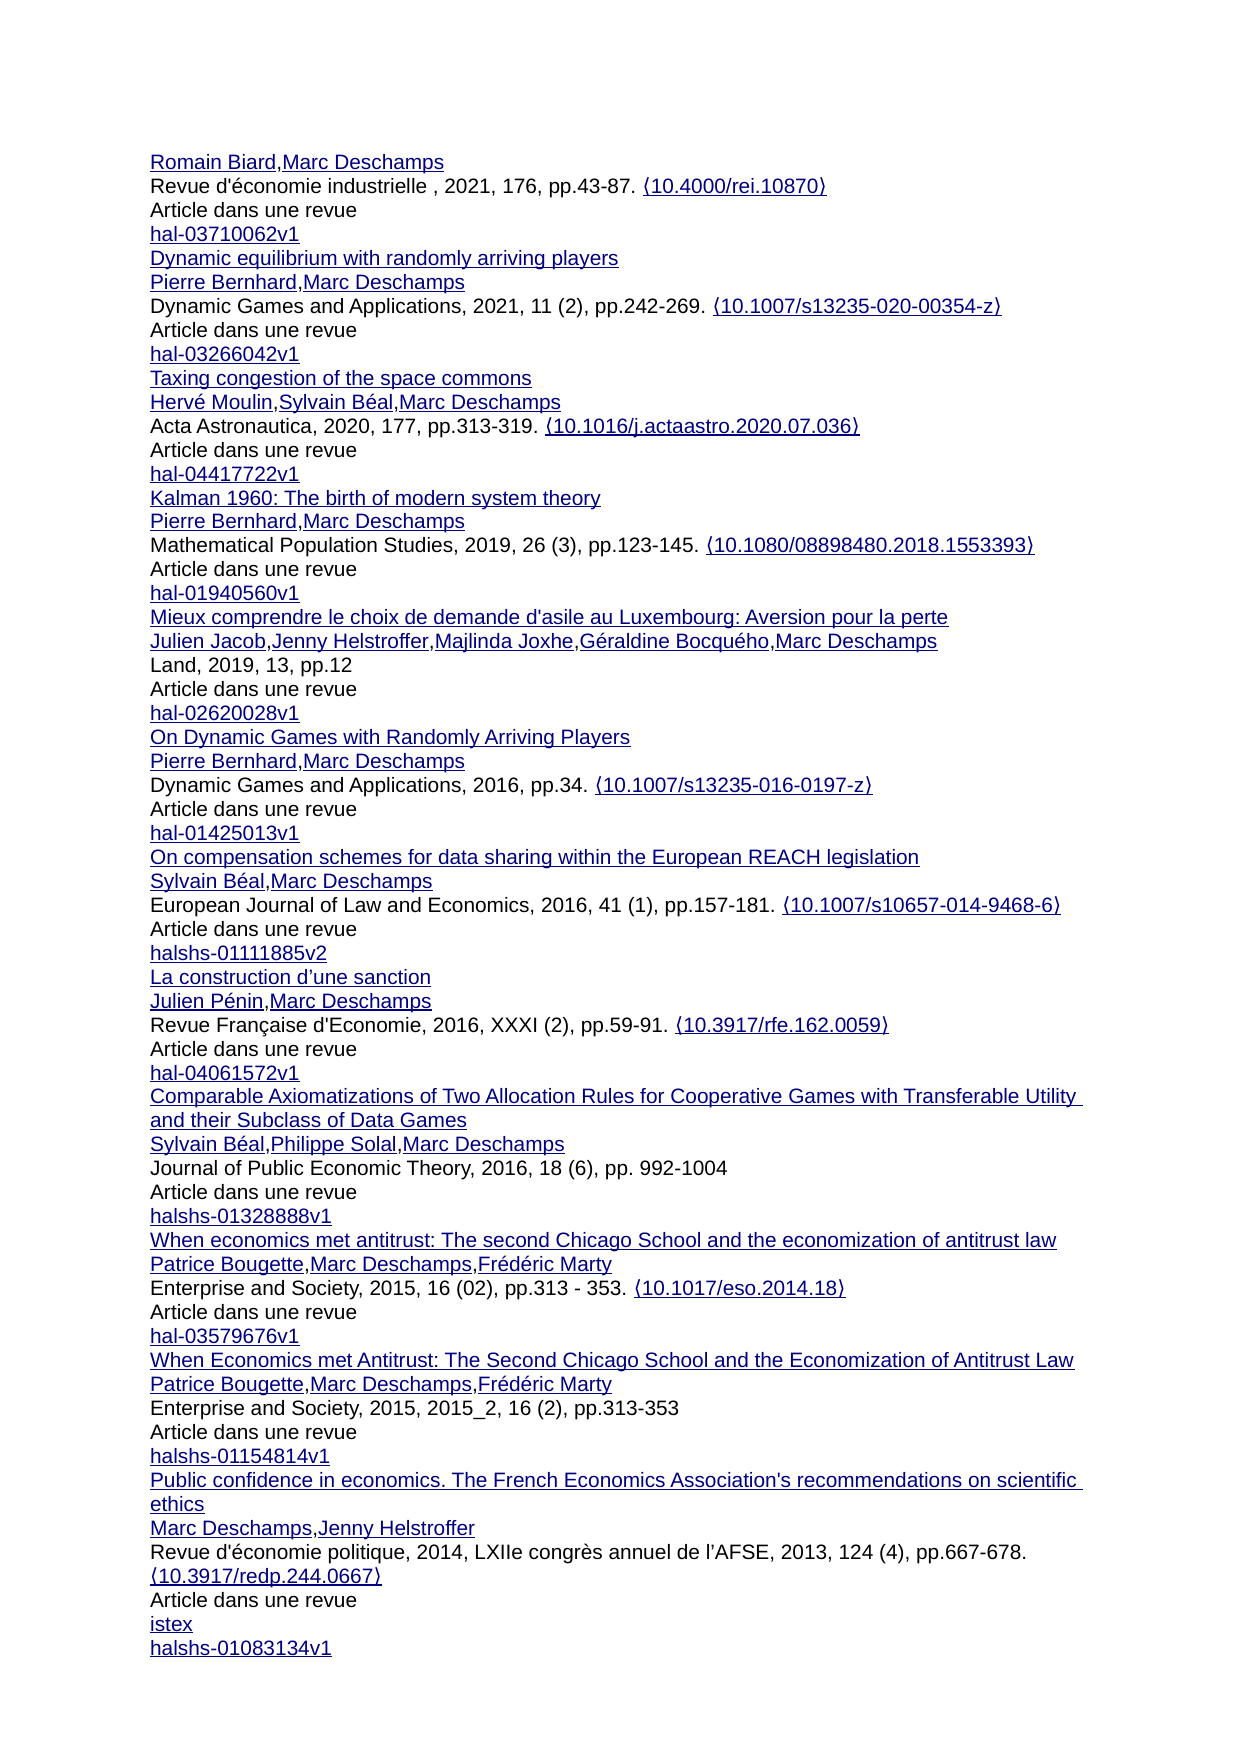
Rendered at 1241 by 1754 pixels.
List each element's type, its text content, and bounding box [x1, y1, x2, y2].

table_cell When Economics met Antitrust: The Second Chicago School and the Economization of Antitrust Law Patrice Bougette,Marc Deschamps,Frédéric Marty Enterprise and Society, 2015, 2015_2, 16 (2), pp.313-353 Article dans une revue halshs-01154814v1 [150, 1348, 1090, 1468]
table_cell On compensation schemes for data sharing within the European REACH legislation Sylvain Béal,Marc Deschamps European Journal of Law and Economics, 2016, 41 (1), pp.157-181. ⟨10.1007/s10657-014-9468-6⟩ Article dans une revue halshs-01111885v2 [150, 845, 1090, 964]
table_cell When economics met antitrust: The second Chicago School and the economization of antitrust law Patrice Bougette,Marc Deschamps,Frédéric Marty Enterprise and Society, 2015, 16 (02), pp.313 - 353. ⟨10.1017/eso.2014.18⟩ Article dans une revue hal-03579676v1 [150, 1228, 1090, 1348]
table_cell Mieux comprendre le choix de demande d'asile au Luxembourg: Aversion pour la perte Julien Jacob,Jenny Helstroffer,Majlinda Joxhe,Géraldine Bocquého,Marc Deschamps Land, 2019, 13, pp.12 Article dans une revue hal-02620028v1 [150, 605, 1090, 725]
table_cell Kalman 1960: The birth of modern system theory Pierre Bernhard,Marc Deschamps Mathematical Population Studies, 2019, 26 (3), pp.123-145. ⟨10.1080/08898480.2018.1553393⟩ Article dans une revue hal-01940560v1 [150, 485, 1090, 605]
table_cell Dynamic equilibrium with randomly arriving players Pierre Bernhard,Marc Deschamps Dynamic Games and Applications, 2021, 11 (2), pp.242-269. ⟨10.1007/s13235-020-00354-z⟩ Article dans une revue hal-03266042v1 [150, 246, 1090, 366]
table_cell Comparable Axiomatizations of Two Allocation Rules for Cooperative Games with Transferable Utility and their Subclass of Data Games Sylvain Béal,Philippe Solal,Marc Deschamps Journal of Public Economic Theory, 2016, 18 (6), pp. 992-1004 Article dans une revue halshs-01328888v1 [150, 1084, 1090, 1228]
table_cell On Dynamic Games with Randomly Arriving Players Pierre Bernhard,Marc Deschamps Dynamic Games and Applications, 2016, pp.34. ⟨10.1007/s13235-016-0197-z⟩ Article dans une revue hal-01425013v1 [150, 725, 1090, 845]
table_cell Romain Biard,Marc Deschamps Revue d'économie industrielle , 2021, 176, pp.43-87. ⟨10.4000/rei.10870⟩ Article dans une revue hal-03710062v1 [150, 150, 1090, 246]
table_cell La construction d’une sanction Julien Pénin,Marc Deschamps Revue Française d'Economie, 2016, XXXI (2), pp.59-91. ⟨10.3917/rfe.162.0059⟩ Article dans une revue hal-04061572v1 [150, 965, 1090, 1084]
table_cell Taxing congestion of the space commons Hervé Moulin,Sylvain Béal,Marc Deschamps Acta Astronautica, 2020, 177, pp.313-319. ⟨10.1016/j.actaastro.2020.07.036⟩ Article dans une revue hal-04417722v1 [150, 366, 1090, 485]
table_cell Public confidence in economics. The French Economics Association's recommendations on scientific ethics Marc Deschamps,Jenny Helstroffer Revue d'économie politique, 2014, LXIIe congrès annuel de l’AFSE, 2013, 124 (4), pp.667-678. ⟨10.3917/redp.244.0667⟩ Article dans une revue istex halshs-01083134v1 [150, 1468, 1090, 1659]
